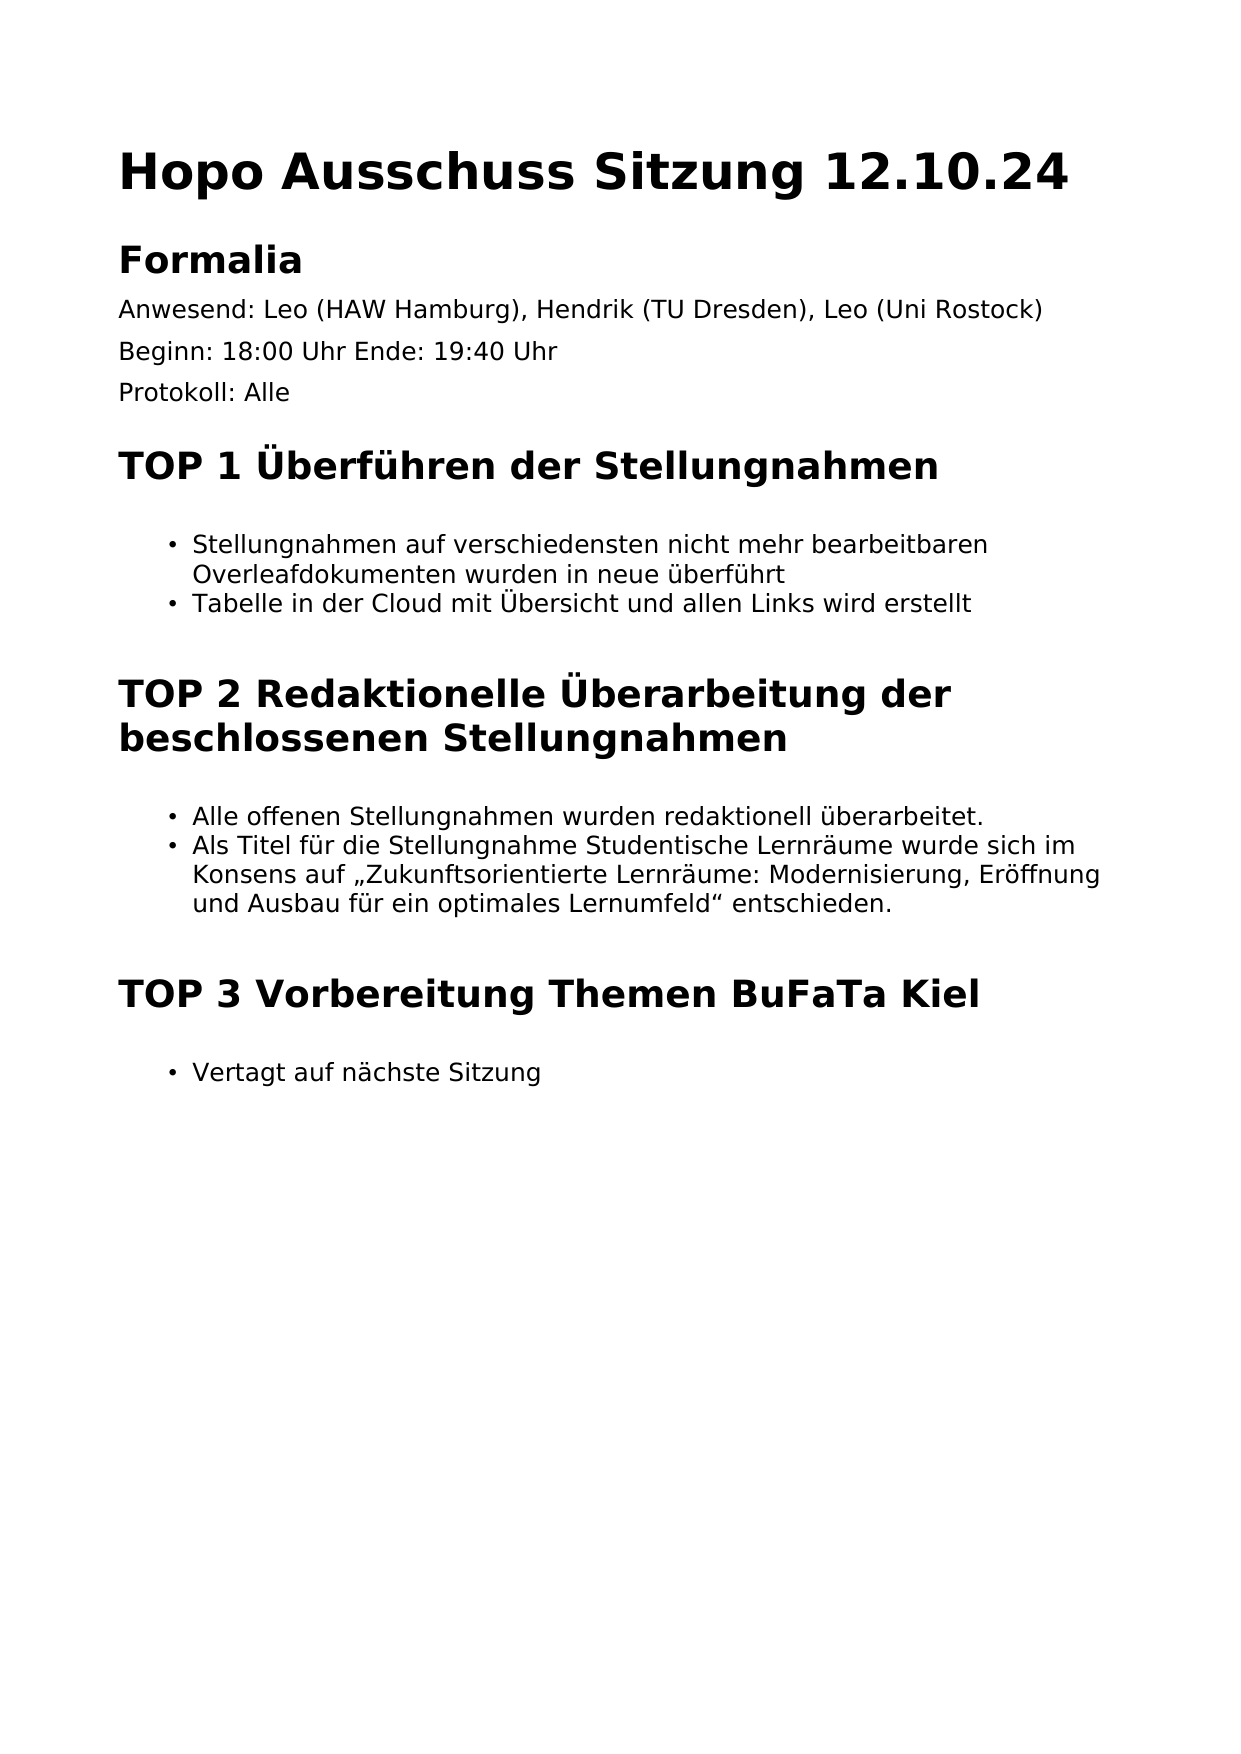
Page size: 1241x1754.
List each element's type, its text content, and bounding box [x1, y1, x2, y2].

text Anwesend: Leo (HAW Hamburg), Hendrik (TU Dresden), Leo (Uni Rostock) [118, 295, 1122, 324]
subtitle Hopo Ausschuss Sitzung 12.10.24 [118, 143, 1122, 201]
subtitle TOP 3 Vorbereitung Themen BuFaTa Kiel [118, 973, 1122, 1017]
subtitle Formalia [118, 239, 1122, 282]
subtitle TOP 2 Redaktionelle Überarbeitung der beschlossenen Stellungnahmen [118, 673, 1122, 760]
list Als Titel für die Stellungnahme Studentische Lernräume wurde sich im Konsens auf „Zukunftsorientierte Lernräume: Modernisierung, Eröffnung und Ausbau für ein optimales Lernumfeld“ entschieden. [177, 831, 1122, 918]
subtitle TOP 1 Überführen der Stellungnahmen [118, 445, 1122, 489]
text Protokoll: Alle [118, 378, 1122, 407]
list Tabelle in der Cloud mit Übersicht und allen Links wird erstellt [177, 589, 1122, 618]
list Stellungnahmen auf verschiedensten nicht mehr bearbeitbaren Overleafdokumenten wurden in neue überführt [177, 531, 1122, 589]
list Alle offenen Stellungnahmen wurden redaktionell überarbeitet. [177, 802, 1122, 831]
list Vertagt auf nächste Sitzung [177, 1059, 1122, 1088]
text Beginn: 18:00 Uhr Ende: 19:40 Uhr [118, 337, 1122, 366]
